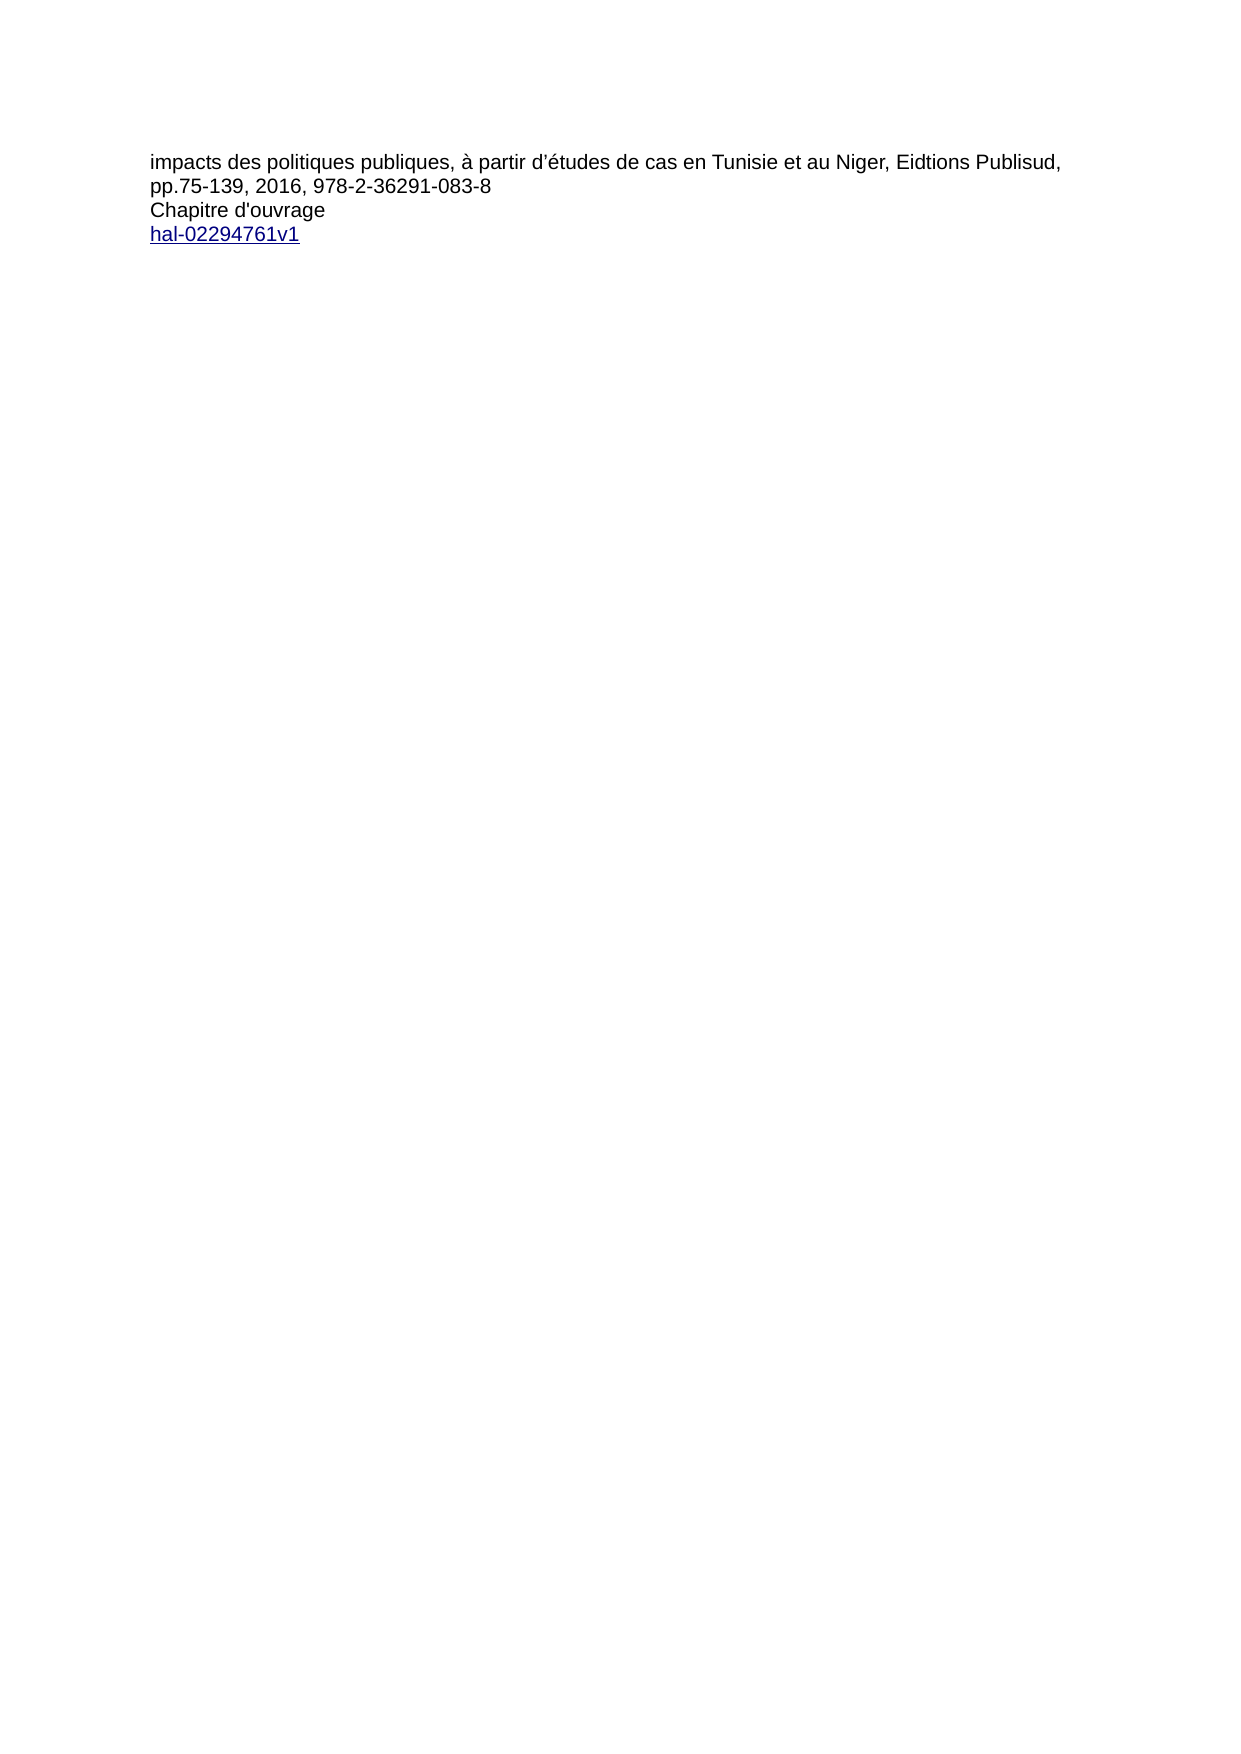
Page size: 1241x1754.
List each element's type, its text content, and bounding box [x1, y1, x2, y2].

table_header Ressources forestières et pratiques agro-sylvo-pastorales : comment revisiter la notion de dégradation écologique en Khroumirie Sophie Bouju,Mélodie Lioret,Guilène Réaud-Thomas,Hubert de Foresta,Jean-Paul Lescureet al. Sophie Bouju. La gestion des ressources, du local au global. Pratiques agro-sylvo-pastorales et impacts des politiques publiques, à partir d’études de cas en Tunisie et au Niger, Eidtions Publisud, pp.75-139, 2016, 978-2-36291-083-8 Chapitre d'ouvrage hal-02294761v1 [150, 150, 1090, 246]
